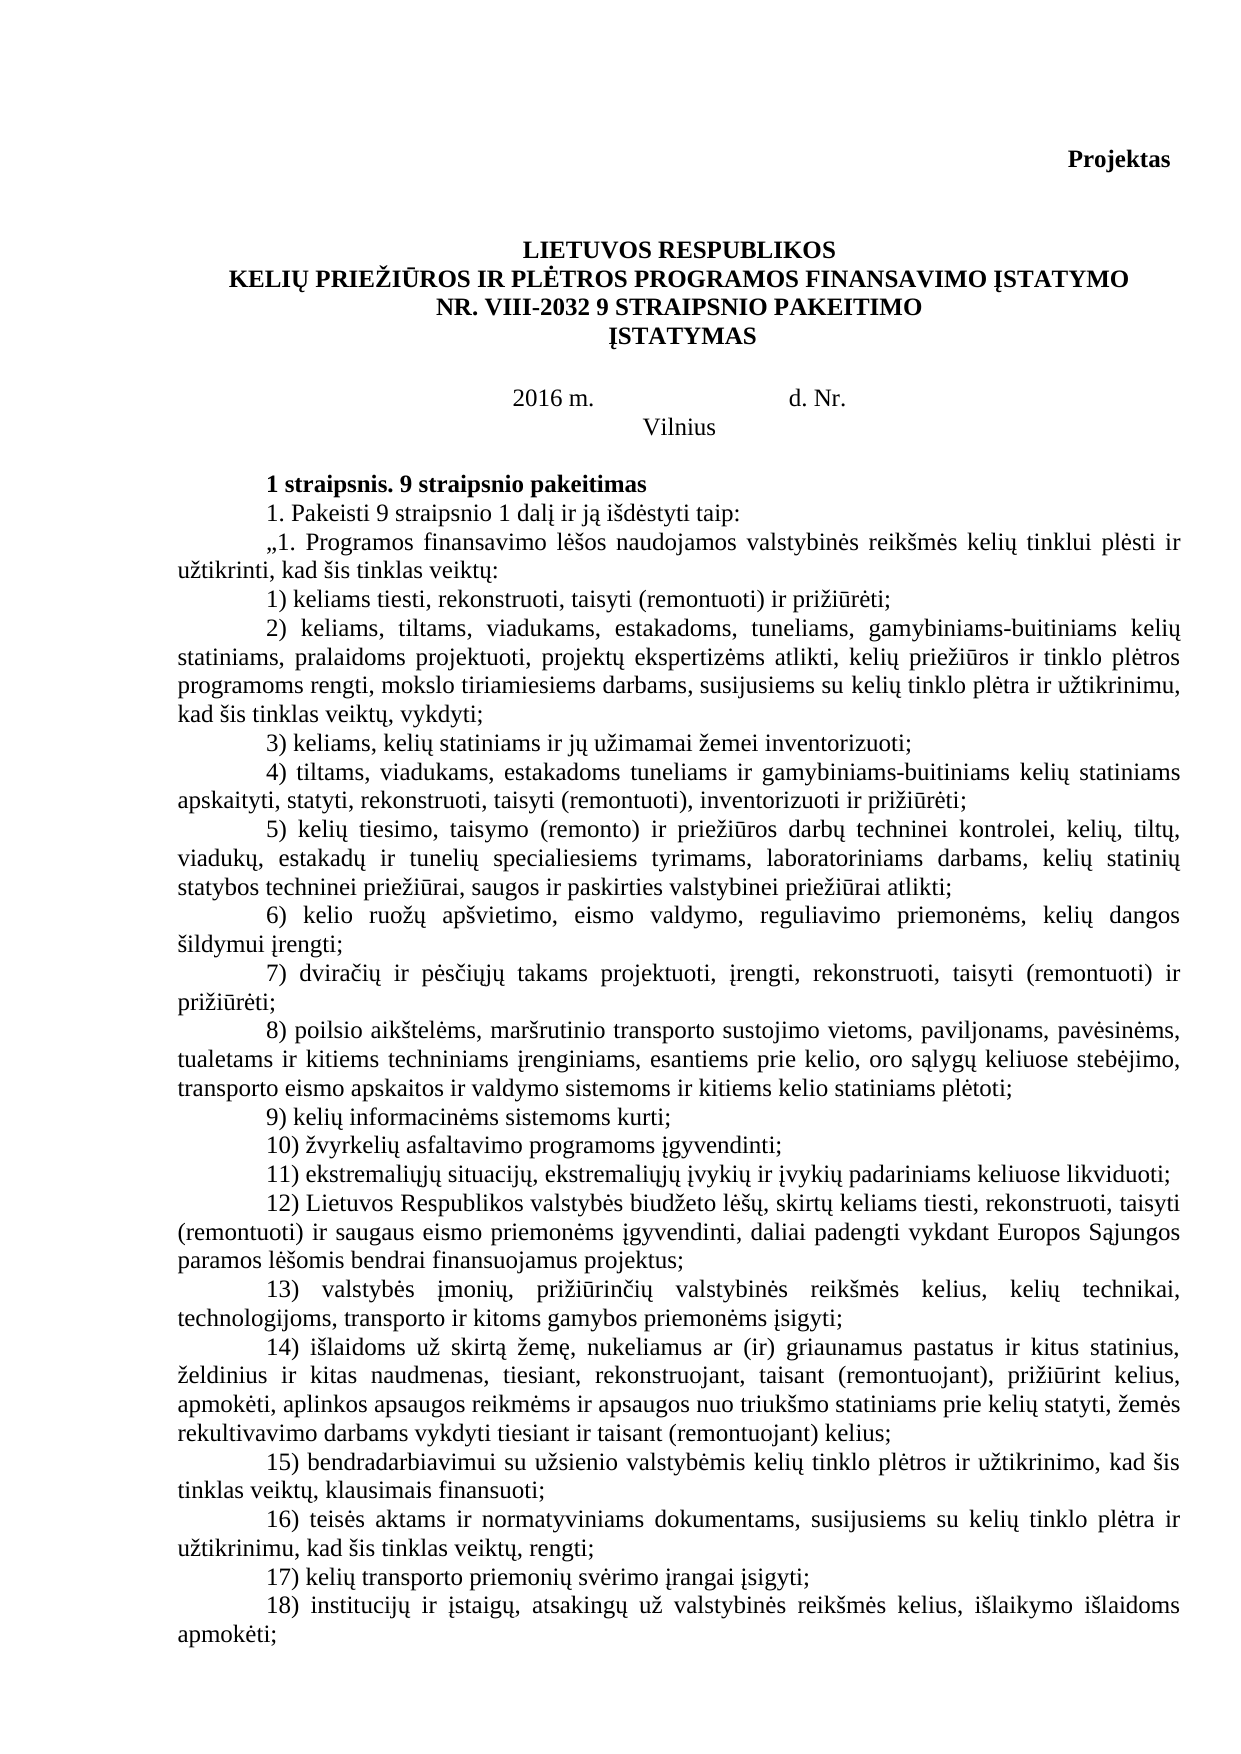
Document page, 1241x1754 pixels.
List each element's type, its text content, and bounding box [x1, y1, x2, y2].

text 3) keliams, kelių statiniams ir jų užimamai žemei inventorizuoti; [177, 728, 1181, 757]
text Projektas [945, 144, 1181, 173]
text LIETUVOS RESPUBLIKOS [177, 235, 1181, 264]
text 2) keliams, tiltams, viadukams, estakadoms, tuneliams, gamybiniams-buitiniams kelių statiniams, pralaidoms projektuoti, projektų ekspertizėms atlikti, kelių priežiūros ir tinklo plėtros programoms rengti, mokslo tiriamiesiems darbams, susijusiems su kelių tinklo plėtra ir užtikrinimu, kad šis tinklas veiktų, vykdyti; [177, 613, 1181, 728]
text 2016 m. d. Nr. [177, 383, 1181, 412]
text 7) dviračių ir pėsčiųjų takams projektuoti, įrengti, rekonstruoti, taisyti (remontuoti) ir prižiūrėti; [177, 958, 1181, 1016]
text 1 straipsnis. 9 straipsnio pakeitimas [177, 469, 1181, 498]
text 16) teisės aktams ir normatyviniams dokumentams, susijusiems su kelių tinklo plėtra ir užtikrinimu, kad šis tinklas veiktų, rengti; [177, 1504, 1181, 1562]
text 13) valstybės įmonių, prižiūrinčių valstybinės reikšmės kelius, kelių technikai, technologijoms, transporto ir kitoms gamybos priemonėms įsigyti; [177, 1274, 1181, 1332]
text Vilnius [177, 412, 1181, 441]
text 18) institucijų ir įstaigų, atsakingų už valstybinės reikšmės kelius, išlaikymo išlaidoms apmokėti; [177, 1591, 1181, 1648]
text 1. Pakeisti 9 straipsnio 1 dalį ir ją išdėstyti taip: [177, 498, 1181, 527]
text 14) išlaidoms už skirtą žemę, nukeliamus ar (ir) griaunamus pastatus ir kitus statinius, želdinius ir kitas naudmenas, tiesiant, rekonstruojant, taisant (remontuojant), prižiūrint kelius, apmokėti, aplinkos apsaugos reikmėms ir apsaugos nuo triukšmo statiniams prie kelių statyti, žemės rekultivavimo darbams vykdyti tiesiant ir taisant (remontuojant) kelius; [177, 1332, 1181, 1447]
text „1. Programos finansavimo lėšos naudojamos valstybinės reikšmės kelių tinklui plėsti ir užtikrinti, kad šis tinklas veiktų: [177, 527, 1181, 584]
text 6) kelio ruožų apšvietimo, eismo valdymo, reguliavimo priemonėms, kelių dangos šildymui įrengti; [177, 901, 1181, 958]
text 12) Lietuvos Respublikos valstybės biudžeto lėšų, skirtų keliams tiesti, rekonstruoti, taisyti (remontuoti) ir saugaus eismo priemonėms įgyvendinti, daliai padengti vykdant Europos Sąjungos paramos lėšomis bendrai finansuojamus projektus; [177, 1188, 1181, 1274]
text 15) bendradarbiavimui su užsienio valstybėmis kelių tinklo plėtros ir užtikrinimo, kad šis tinklas veiktų, klausimais finansuoti; [177, 1447, 1181, 1504]
text 17) kelių transporto priemonių svėrimo įrangai įsigyti; [177, 1562, 1181, 1591]
text 10) žvyrkelių asfaltavimo programoms įgyvendinti; [177, 1131, 1181, 1159]
text 5) kelių tiesimo, taisymo (remonto) ir priežiūros darbų techninei kontrolei, kelių, tiltų, viadukų, estakadų ir tunelių specialiesiems tyrimams, laboratoriniams darbams, kelių statinių statybos techninei priežiūrai, saugos ir paskirties valstybinei priežiūrai atlikti; [177, 814, 1181, 901]
text 8) poilsio aikštelėms, maršrutinio transporto sustojimo vietoms, paviljonams, pavėsinėms, tualetams ir kitiems techniniams įrenginiams, esantiems prie kelio, oro sąlygų keliuose stebėjimo, transporto eismo apskaitos ir valdymo sistemoms ir kitiems kelio statiniams plėtoti; [177, 1016, 1181, 1102]
text 9) kelių informacinėms sistemoms kurti; [177, 1102, 1181, 1131]
text 11) ekstremaliųjų situacijų, ekstremaliųjų įvykių ir įvykių padariniams keliuose likviduoti; [177, 1159, 1181, 1188]
text ĮSTATYMAS [177, 321, 1181, 350]
text KELIŲ PRIEŽIŪROS IR PLĖTROS PROGRAMOS FINANSAVIMO ĮSTATYMO NR. VIII-2032 9 STRAIPSNIO PAKEITIMO [177, 264, 1181, 321]
text 4) tiltams, viadukams, estakadoms tuneliams ir gamybiniams-buitiniams kelių statiniams apskaityti, statyti, rekonstruoti, taisyti (remontuoti), inventorizuoti ir prižiūrėti; [177, 757, 1181, 814]
text 1) keliams tiesti, rekonstruoti, taisyti (remontuoti) ir prižiūrėti; [177, 584, 1181, 613]
